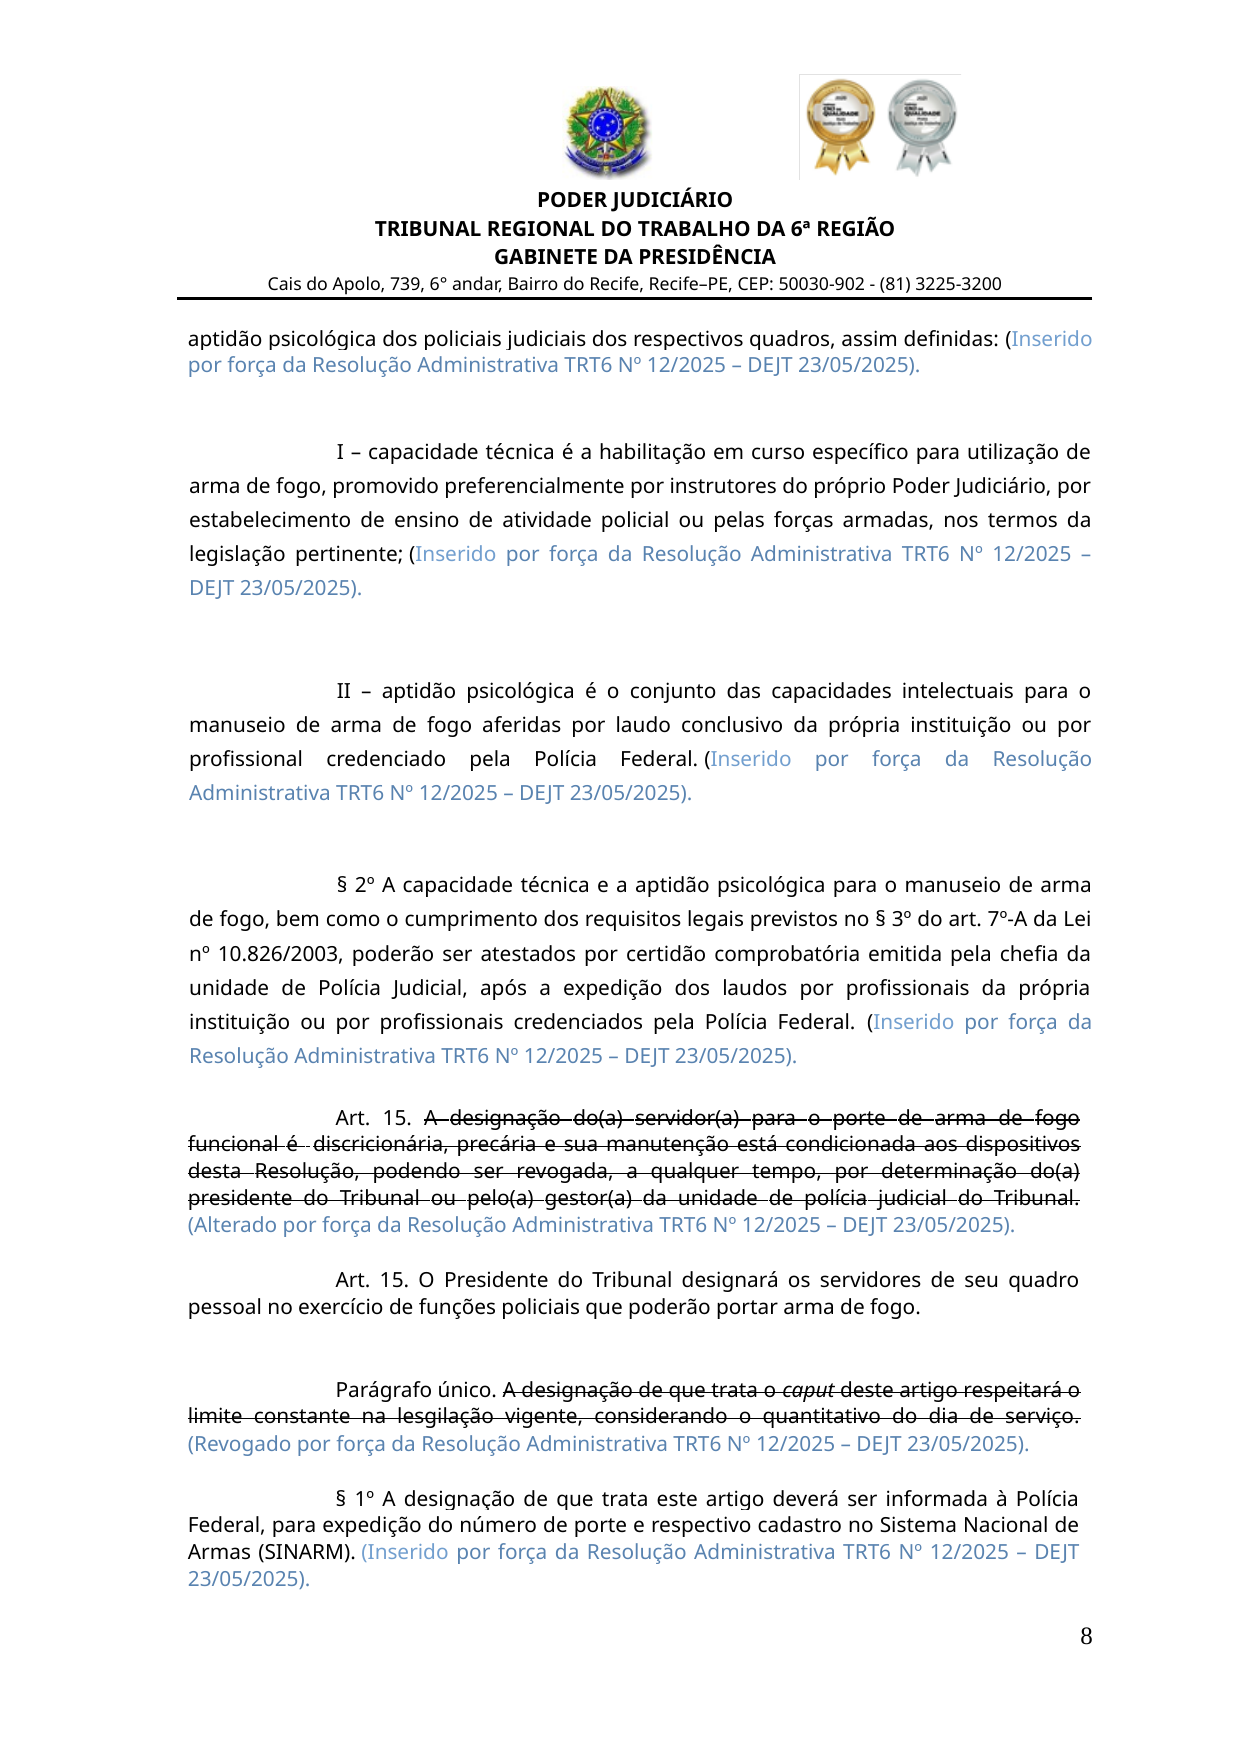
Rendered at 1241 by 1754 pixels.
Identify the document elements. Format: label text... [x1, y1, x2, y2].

text II – aptidão psicológica é o conjunto das capacidades intelectuais para o manuseio de arma de fogo aferidas por laudo conclusivo da própria instituição ou por profissional credenciado pela Polícia Federal. (Inserido por força da Resolução Administrativa TRT6 Nº 12/2025 – DEJT 23/05/2025). [189, 676, 1092, 807]
text § 2º A capacidade técnica e a aptidão psicológica para o manuseio de arma de fogo, bem como o cumprimento dos requisitos legais previstos no § 3º do art. 7º-A da Lei nº 10.826/2003, poderão ser atestados por certidão comprobatória emitida pela chefia da unidade de Polícia Judicial, após a expedição dos laudos por profissionais da própria instituição ou por profissionais credenciados pela Polícia Federal. (Inserido por força da Resolução Administrativa TRT6 Nº 12/2025 – DEJT 23/05/2025). [189, 871, 1092, 1069]
text Parágrafo único. A designação de que trata o caput deste artigo respeitará o limite constante na lesgilação vigente, considerando o quantitativo do dia de serviço.(Revogado por força da Resolução Administrativa TRT6 Nº 12/2025 – DEJT 23/05/2025). [188, 1376, 1081, 1418]
picture [798, 73, 962, 180]
text § 1º A designação de que trata este artigo deverá ser informada à Polícia Federal, para expedição do número de porte e respectivo cadastro no Sistema Nacional de Armas (SINARM). (Inserido por força da Resolução Administrativa TRT6 Nº 12/2025 – DEJT 23/05/2025). [188, 1484, 1081, 1593]
text I – capacidade técnica é a habilitação em curso específico para utilização de arma de fogo, promovido preferencialmente por instrutores do próprio Poder Judiciário, por estabelecimento de ensino de atividade policial ou pelas forças armadas, nos termos da legislação pertinente; (Inserido por força da Resolução Administrativa TRT6 Nº 12/2025 – DEJT 23/05/2025). [189, 437, 1092, 601]
text Art. 15. O Presidente do Tribunal designará os servidores de seu quadro pessoal no exercício de funções policiais que poderão portar arma de fogo. [188, 1266, 1081, 1320]
picture [562, 86, 653, 180]
text aptidão psicológica dos policiais judiciais dos respectivos quadros, assim definidas: (Inserido por força da Resolução Administrativa TRT6 Nº 12/2025 – DEJT 23/05/2025). [188, 324, 1093, 378]
text Art. 15. A designação do(a) servidor(a) para o porte de arma de fogo funcional é discricionária, precária e sua manutenção está condicionada aos dispositivos desta Resolução, podendo ser revogada, a qualquer tempo, por determinação do(a) presidente do Tribunal ou pelo(a) gestor(a) da unidade de polícia judicial do Tribunal.(Alterado por força da Resolução Administrativa TRT6 Nº 12/2025 – DEJT 23/05/2025). [188, 1104, 1081, 1239]
text Parágrafo único. A designação de que trata o caput deste artigo respeitará o limite constante na lesgilação vigente, considerando o quantitativo do dia de serviço.(Revogado por força da Resolução Administrativa TRT6 Nº 12/2025 – DEJT 23/05/2025). [188, 1419, 1081, 1457]
